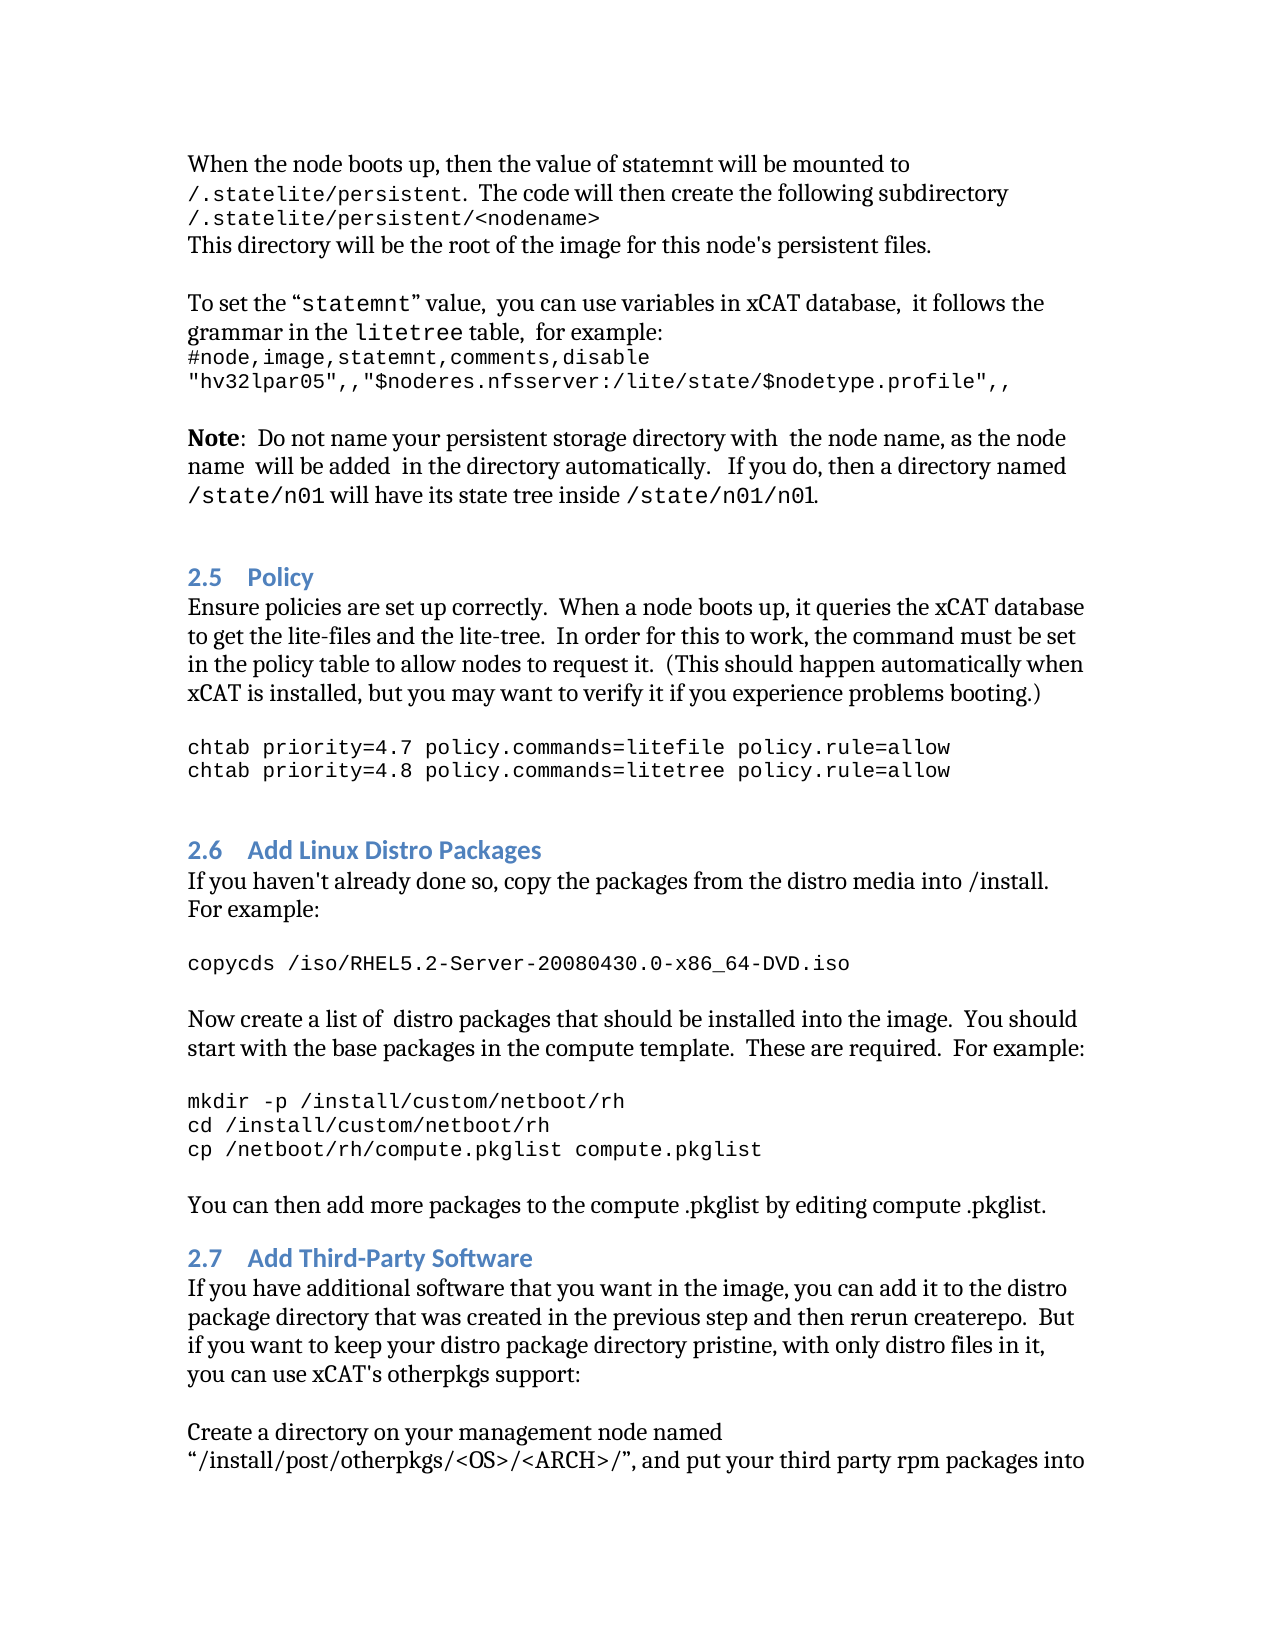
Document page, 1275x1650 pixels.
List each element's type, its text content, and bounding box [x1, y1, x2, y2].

text If you have additional software that you want in the image, you can add it to the distro package directory that was created in the previous step and then rerun createrepo. But if you want to keep your distro package directory pristine, with only distro files in it, you can use xCAT's otherpkgs support: [187, 1274, 1087, 1389]
text Ensure policies are set up correctly. When a node boots up, it queries the xCAT database to get the lite-files and the lite-tree. In order for this to work, the command must be set in the policy table to allow nodes to request it. (This should happen automatically when xCAT is installed, but you may want to verify it if you experience problems booting.) [187, 593, 1087, 708]
subtitle Add Linux Distro Packages [187, 833, 1087, 867]
text chtab priority=4.7 policy.commands=litefile policy.rule=allow [187, 737, 1087, 760]
text "hv32lpar05",,"$noderes.nfsserver:/lite/state/$nodetype.profile",, [187, 371, 1087, 395]
text cp /netboot/rh/compute.pkglist compute.pkglist [187, 1139, 1087, 1162]
text This directory will be the root of the image for this node's persistent files. [187, 231, 1087, 260]
subtitle Policy [187, 560, 1087, 593]
text To set the “statemnt” value, you can use variables in xCAT database, it follows the grammar in the litetree table, for example: [187, 289, 1087, 347]
text When the node boots up, then the value of statemnt will be mounted to /.statelite/persistent. The code will then create the following subdirectory /.statelite/persistent/<nodename> [187, 150, 1087, 231]
text mkdir -p /install/custom/netboot/rh [187, 1091, 1087, 1115]
subtitle Add Third-Party Software [187, 1241, 1087, 1274]
text copycds /iso/RHEL5.2-Server-20080430.0-x86_64-DVD.iso [187, 953, 1087, 976]
text chtab priority=4.8 policy.commands=litetree policy.rule=allow [187, 760, 1087, 784]
text Note: Do not name your persistent storage directory with the node name, as the node name will be added in the directory automatically. If you do, then a directory named /state/n01 will have its state tree inside /state/n01/n01. [187, 423, 1087, 510]
text cd /install/custom/netboot/rh [187, 1115, 1087, 1139]
list Create a directory on your management node named “/install/post/otherpkgs/<OS>/<ARCH>/”, and put your third party rpm packages into [187, 1417, 1087, 1475]
text If you haven't already done so, copy the packages from the distro media into /install. For example: [187, 867, 1087, 924]
text You can then add more packages to the compute .pkglist by editing compute .pkglist. [187, 1191, 1087, 1220]
text #node,image,statemnt,comments,disable [187, 347, 1087, 371]
text Now create a list of distro packages that should be installed into the image. You should start with the base packages in the compute template. These are required. For example: [187, 1005, 1087, 1063]
